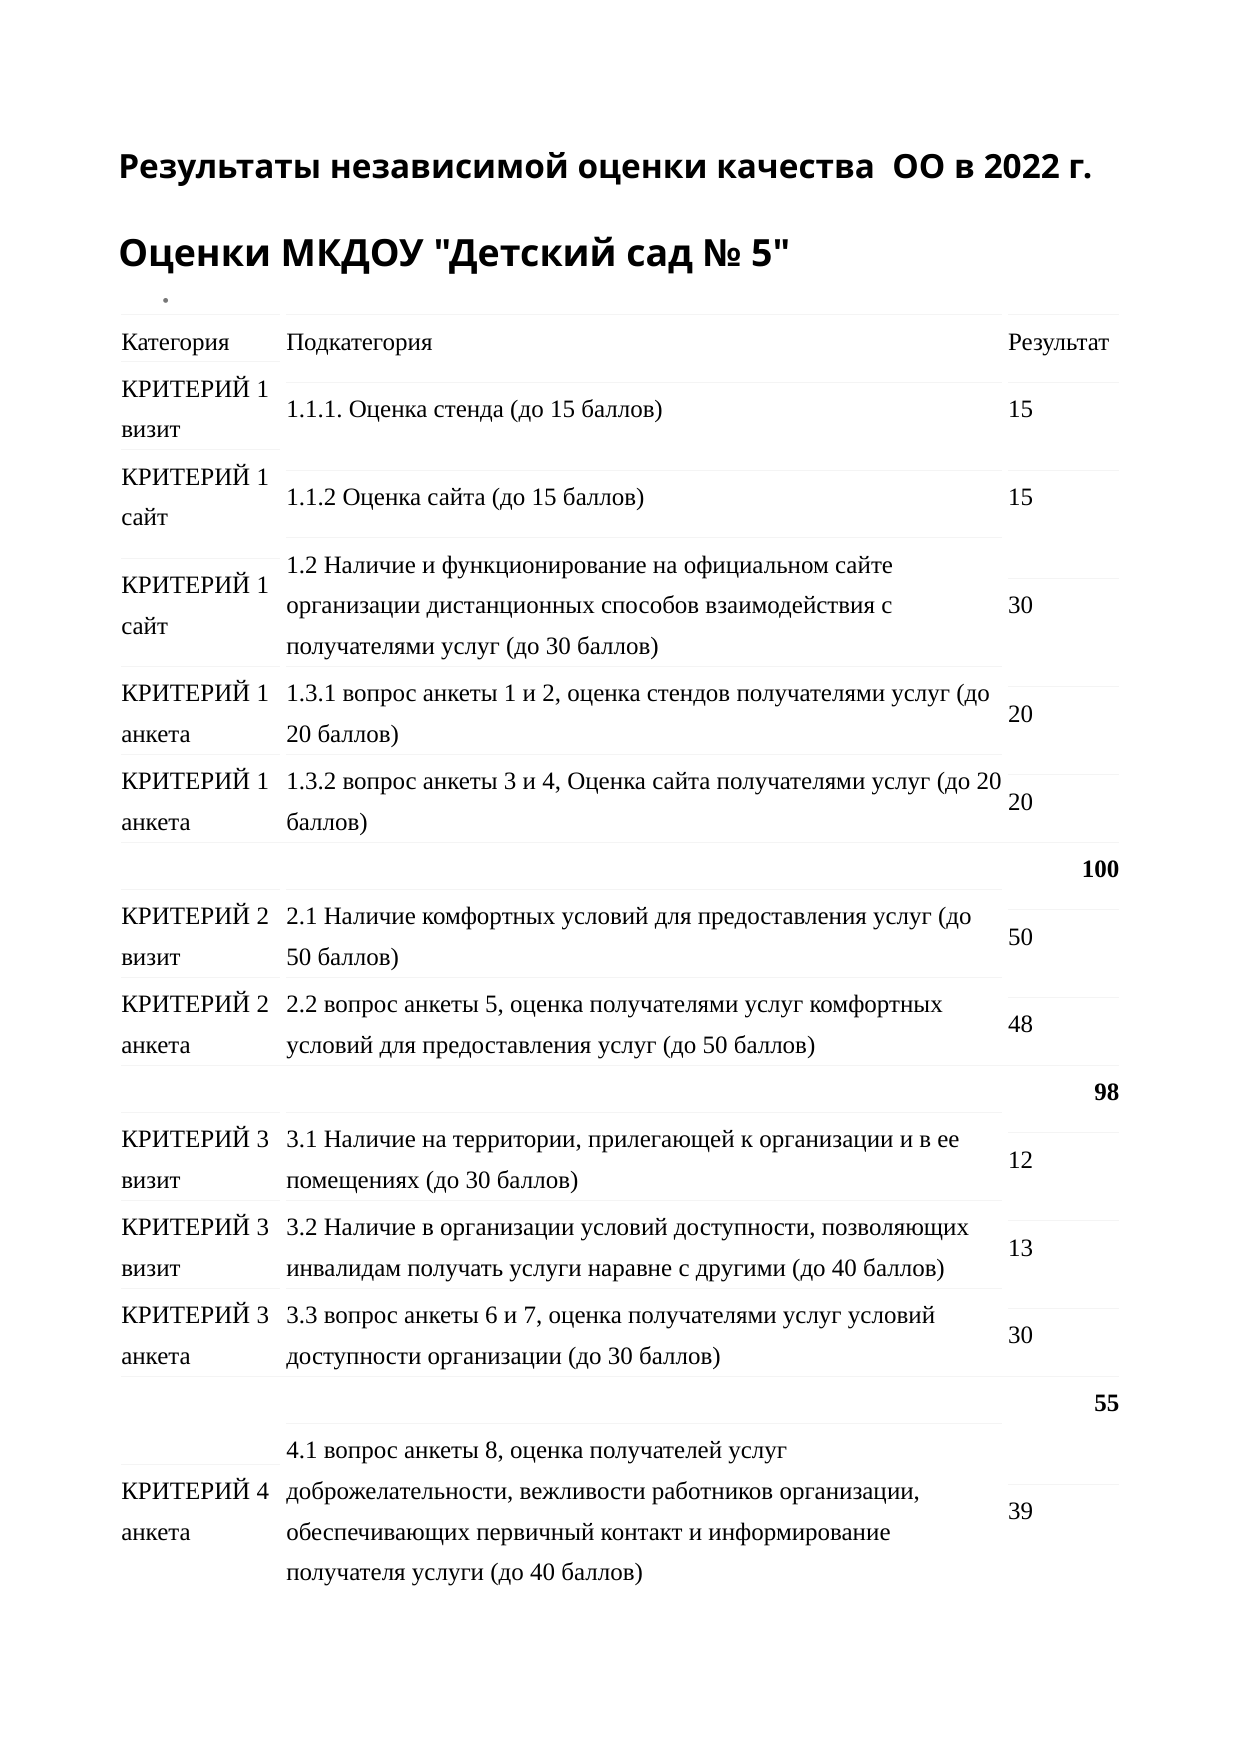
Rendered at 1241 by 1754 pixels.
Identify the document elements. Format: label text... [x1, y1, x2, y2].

table_cell 20 [1005, 751, 1122, 839]
subtitle Оценки МКДОУ "Детский сад № 5" [118, 226, 1122, 277]
table_cell 2.2 вопрос анкеты 5, оценка получателями услуг комфортных условий для предоставления услуг (до 50 баллов) [283, 974, 1005, 1062]
table_cell 3.3 вопрос анкеты 6 и 7, оценка получателями услуг условий доступности организации (до 30 баллов) [283, 1285, 1005, 1373]
table_cell 1.3.2 вопрос анкеты 3 и 4, Оценка сайта получателями услуг (до 20 баллов) [283, 751, 1005, 839]
table_cell 30 [1005, 1285, 1122, 1373]
table_cell КРИТЕРИЙ 1 визит [118, 358, 283, 446]
table_cell 100 [118, 839, 1122, 886]
table_cell 15 [1005, 358, 1122, 446]
table_cell 55 [118, 1373, 1122, 1420]
table_cell 15 [1005, 446, 1122, 534]
table_cell 48 [1005, 974, 1122, 1062]
table_cell 1.1.1. Оценка стенда (до 15 баллов) [283, 358, 1005, 446]
table_cell 30 [1005, 534, 1122, 663]
table_cell КРИТЕРИЙ 1 анкета [118, 751, 283, 839]
table_cell КРИТЕРИЙ 1 сайт [118, 446, 283, 534]
table_cell КРИТЕРИЙ 1 сайт [118, 534, 283, 663]
table_header Подкатегория [283, 311, 1005, 358]
table_cell 50 [1005, 886, 1122, 974]
table_cell 39 [1005, 1420, 1122, 1589]
table_cell КРИТЕРИЙ 4 анкета [118, 1420, 283, 1589]
table_cell 1.2 Наличие и функционирование на официальном сайте организации дистанционных способов взаимодействия с получателями услуг (до 30 баллов) [283, 534, 1005, 663]
subtitle Результаты независимой оценки качества ОО в 2022 г. [118, 143, 1122, 188]
table_cell КРИТЕРИЙ 1 анкета [118, 663, 283, 751]
table_cell 3.2 Наличие в организации условий доступности, позволяющих инвалидам получать услуги наравне с другими (до 40 баллов) [283, 1197, 1005, 1285]
table_cell 1.1.2 Оценка сайта (до 15 баллов) [283, 446, 1005, 534]
table_cell КРИТЕРИЙ 3 анкета [118, 1285, 283, 1373]
table_cell 2.1 Наличие комфортных условий для предоставления услуг (до 50 баллов) [283, 886, 1005, 974]
table_cell 20 [1005, 663, 1122, 751]
table_cell 4.1 вопрос анкеты 8, оценка получателей услуг доброжелательности, вежливости работников организации, обеспечивающих первичный контакт и информирование получателя услуги (до 40 баллов) [283, 1420, 1005, 1589]
table_cell 1.3.1 вопрос анкеты 1 и 2, оценка стендов получателями услуг (до 20 баллов) [283, 663, 1005, 751]
table_cell 13 [1005, 1197, 1122, 1285]
table_cell КРИТЕРИЙ 3 визит [118, 1197, 283, 1285]
table_cell КРИТЕРИЙ 2 визит [118, 886, 283, 974]
table_cell КРИТЕРИЙ 3 визит [118, 1109, 283, 1197]
table_header Категория [118, 311, 283, 358]
table_header Результат [1005, 311, 1122, 358]
table_cell КРИТЕРИЙ 2 анкета [118, 974, 283, 1062]
table_cell 3.1 Наличие на территории, прилегающей к организации и в ее помещениях (до 30 баллов) [283, 1109, 1005, 1197]
table_cell 98 [118, 1062, 1122, 1109]
table_cell 12 [1005, 1109, 1122, 1197]
